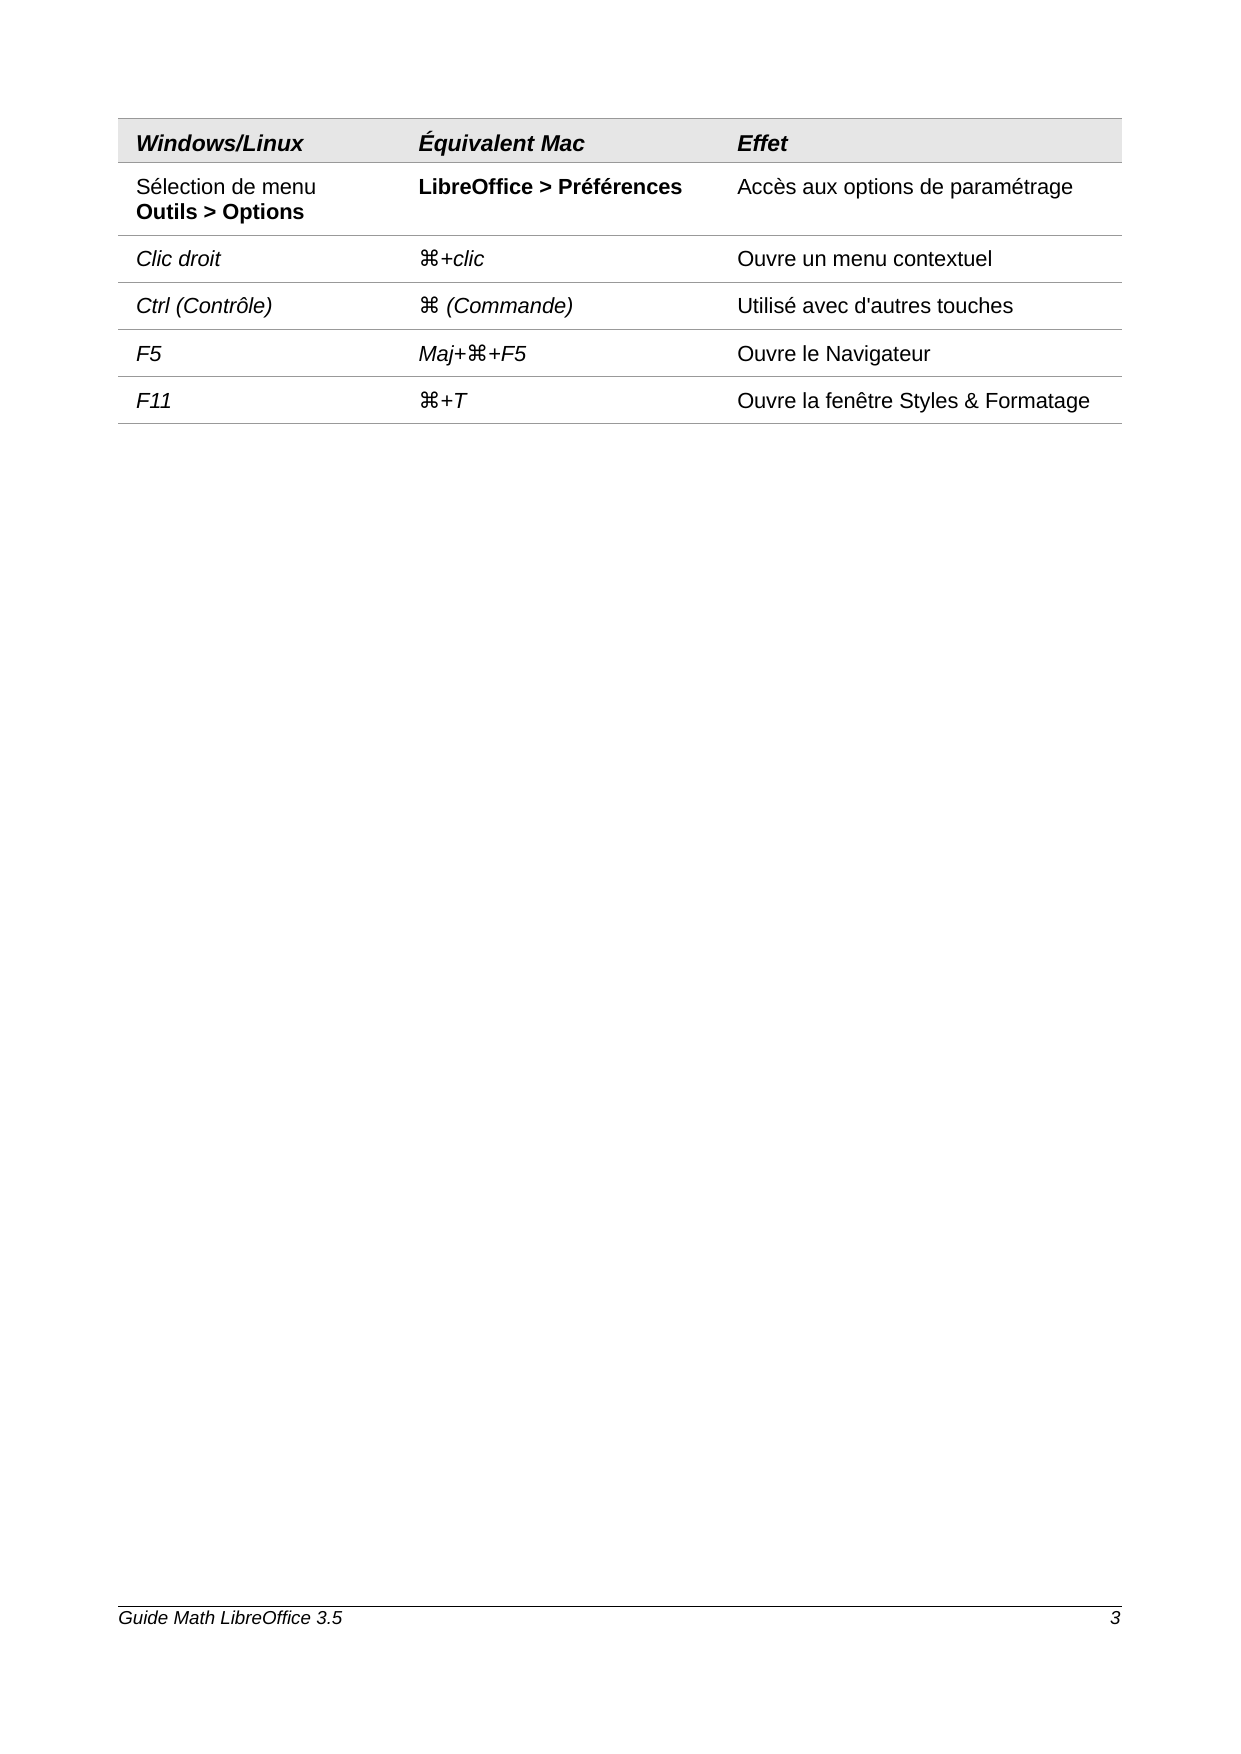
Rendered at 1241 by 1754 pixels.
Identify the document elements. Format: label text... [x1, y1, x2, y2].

table_cell F11 [118, 377, 401, 423]
table_cell Ouvre le Navigateur [719, 330, 1122, 376]
table_header Équivalent Mac [401, 119, 719, 162]
table_cell Accès aux options de paramétrage [719, 163, 1122, 234]
table_cell z+clic [401, 236, 719, 282]
table_cell Maj+z+F5 [401, 330, 719, 376]
table_cell Ctrl (Contrôle) [118, 283, 401, 329]
table_cell Ouvre la fenêtre Styles & Formatage [719, 377, 1122, 423]
table_cell F5 [118, 330, 401, 376]
table_cell z+T [401, 377, 719, 423]
table_header Effet [719, 119, 1122, 162]
table_cell LibreOffice > Préférences [401, 163, 719, 234]
table_header Windows/Linux [118, 119, 401, 162]
table_cell Utilisé avec d'autres touches [719, 283, 1122, 329]
table_cell Sélection de menu Outils > Options [118, 163, 401, 234]
table_cell Ouvre un menu contextuel [719, 236, 1122, 282]
table_cell Clic droit [118, 236, 401, 282]
table_cell z (Commande) [401, 283, 719, 329]
